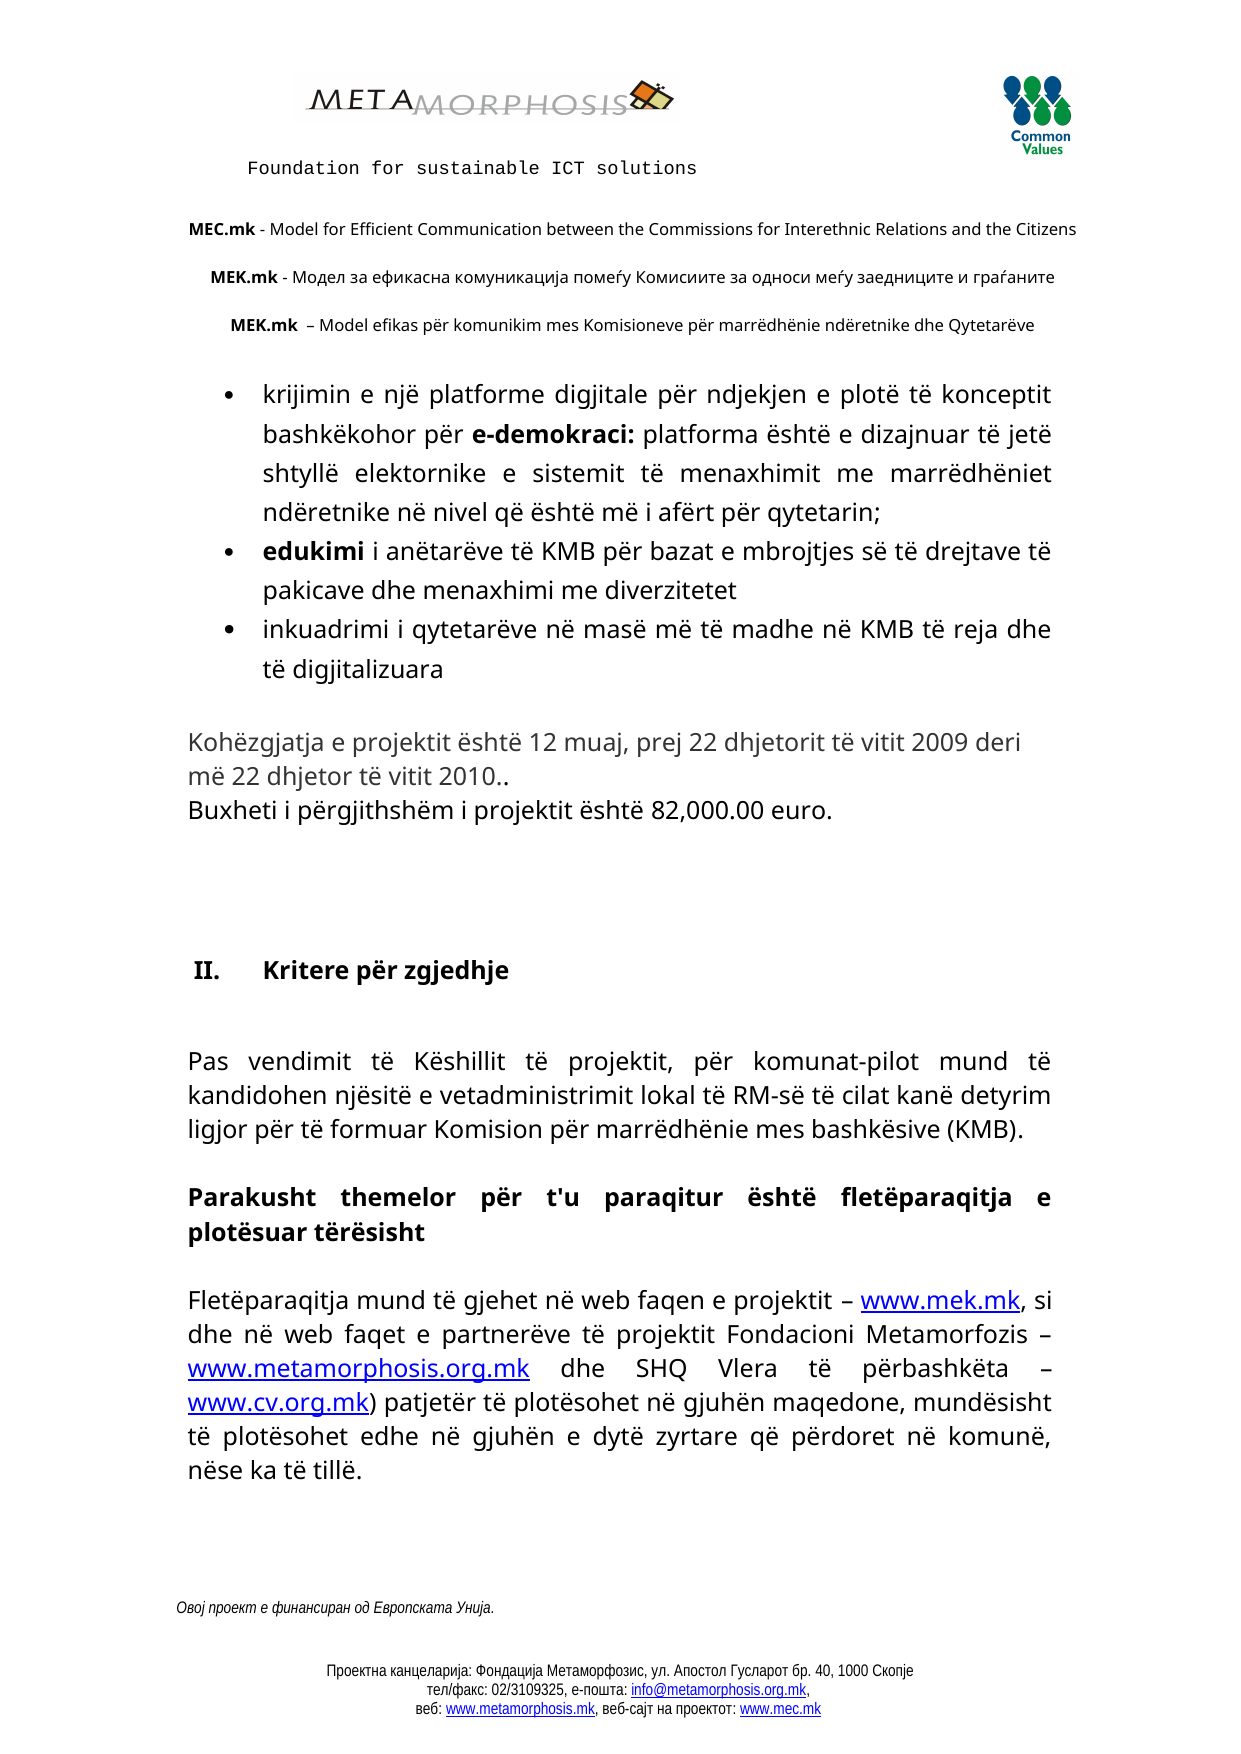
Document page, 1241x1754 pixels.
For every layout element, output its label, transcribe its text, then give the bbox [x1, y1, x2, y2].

list edukimi i anëtarëve të KMB për bazat e mbrojtjes së të drejtave të pakicave dhe menaxhimi me diverzitetet [225, 534, 1053, 607]
picture [1000, 71, 1081, 161]
text Parakusht themelor për t'u paraqitur është fletëparaqitja e plotësuar tërësisht [187, 1180, 1053, 1248]
text Buxheti i përgjithshëm i projektit është 82,000.00 еuro. [187, 793, 1053, 827]
picture [294, 71, 681, 125]
text Pas vendimit të Këshillit të projektit, për komunat-pilot mund të kandidohen njësitë e vetadministrimit lokal të RM-së të cilat kanë detyrim ligjor për të formuar Komision për marrëdhënie mes bashkësive (KMB). [187, 1044, 1053, 1146]
list krijimin e një platforme digjitale për ndjekjen e plotë të konceptit bashkëkohor për е-demokraci: platforma është e dizajnuar të jetë shtyllë elektornike e sistemit të menaxhimit me marrëdhëniet ndëretnike në nivel që është më i afërt për qytetarin; [225, 377, 1053, 529]
text Fletëparaqitja mund të gjehet në web faqen e projektit – www.mek.mk, si dhe në web faqet e partnerëve të projektit Fondacioni Metamorfozis – www.metamorphosis.org.mk dhe SHQ Vlera të përbashkëta – www.cv.org.mk) patjetër të plotësohet në gjuhën maqedone, mundësisht të plotësohet edhe në gjuhën e dytë zyrtare që përdoret në komunë, nëse ka të tillë. [187, 1282, 1053, 1487]
subtitle II. Kritere për zgjedhje [193, 952, 1053, 986]
text Kohëzgjatja e projektit është 12 muaj, prej 22 dhjetorit të vitit 2009 deri më 22 dhjetor të vitit 2010.. [187, 724, 1053, 793]
list inkuadrimi i qytetarëve në masë më të madhe në KMB të reja dhe të digjitalizuara [225, 612, 1053, 685]
